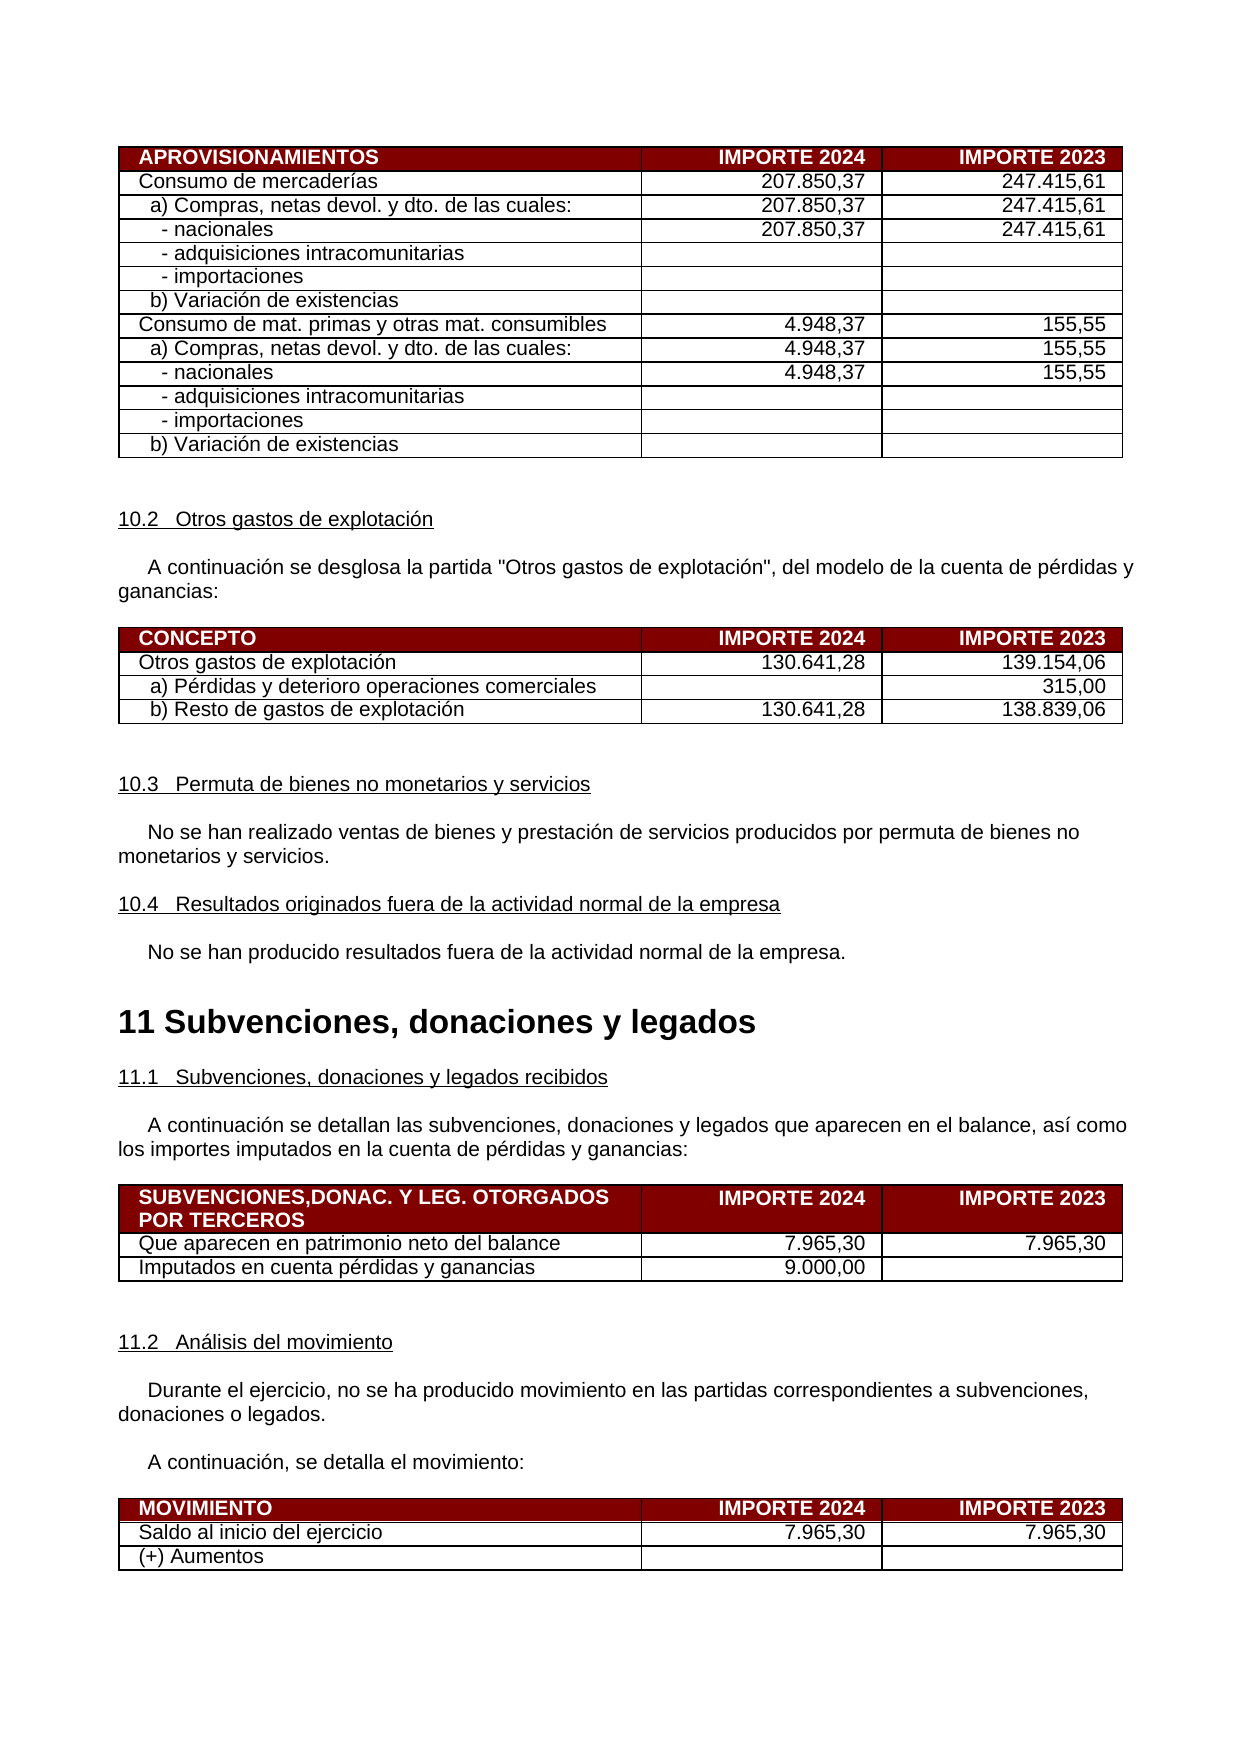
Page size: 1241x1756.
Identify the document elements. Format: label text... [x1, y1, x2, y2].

table_cell [883, 434, 1122, 457]
table_cell - adquisiciones intracomunitarias [120, 243, 641, 266]
table_cell 7.965,30 [642, 1234, 881, 1256]
table_header IMPORTE 2024 [642, 1499, 881, 1521]
table_cell b) Variación de existencias [120, 434, 641, 457]
table_cell 315,00 [883, 676, 1122, 699]
table_header APROVISIONAMIENTOS [120, 148, 641, 170]
table_header IMPORTE 2024 [642, 628, 881, 651]
table_cell [642, 410, 881, 433]
table_cell 138.839,06 [883, 700, 1122, 722]
table_cell 247.415,61 [883, 196, 1122, 218]
table_header IMPORTE 2023 [883, 628, 1122, 651]
table_cell [883, 267, 1122, 289]
table_cell 207.850,37 [642, 196, 881, 218]
table_header SUBVENCIONES,DONAC. Y LEG. OTORGADOS POR TERCEROS [120, 1186, 641, 1232]
text A continuación se detallan las subvenciones, donaciones y legados que aparecen en el balance, así como los importes imputados en la cuenta de pérdidas y ganancias: [118, 1112, 1142, 1160]
table_cell 247.415,61 [883, 172, 1122, 194]
table_cell 247.415,61 [883, 220, 1122, 242]
table_cell 139.154,06 [883, 653, 1122, 675]
table_cell 4.948,37 [642, 315, 881, 337]
table_cell a) Compras, netas devol. y dto. de las cuales: [120, 196, 641, 218]
table_cell - importaciones [120, 267, 641, 289]
table_cell Que aparecen en patrimonio neto del balance [120, 1234, 641, 1256]
table_header IMPORTE 2023 [883, 148, 1122, 170]
list Otros gastos de explotación [118, 507, 1152, 531]
table_cell [883, 1547, 1122, 1569]
table_cell (+) Aumentos [120, 1547, 641, 1569]
table_cell [642, 267, 881, 289]
list Resultados originados fuera de la actividad normal de la empresa [118, 892, 1152, 916]
table_cell [883, 410, 1122, 433]
table_cell 155,55 [883, 363, 1122, 385]
table_cell 155,55 [883, 315, 1122, 337]
text Durante el ejercicio, no se ha producido movimiento en las partidas correspondientes a subvenciones, donaciones o legados. [118, 1377, 1152, 1425]
table_cell b) Variación de existencias [120, 291, 641, 313]
table_cell [642, 434, 881, 457]
table_cell [883, 1258, 1122, 1280]
table_cell Saldo al inicio del ejercicio [120, 1523, 641, 1545]
table_cell [883, 291, 1122, 313]
table_cell [642, 676, 881, 699]
table_cell 130.641,28 [642, 700, 881, 722]
table_cell Otros gastos de explotación [120, 653, 641, 675]
table_cell 207.850,37 [642, 172, 881, 194]
table_cell 207.850,37 [642, 220, 881, 242]
table_cell [642, 387, 881, 409]
table_cell - nacionales [120, 363, 641, 385]
list Subvenciones, donaciones y legados recibidos [118, 1064, 1152, 1088]
table_cell 9.000,00 [642, 1258, 881, 1280]
table_cell [642, 291, 881, 313]
table_cell 7.965,30 [642, 1523, 881, 1545]
table_header IMPORTE 2023 [883, 1499, 1122, 1521]
table_cell Consumo de mat. primas y otras mat. consumibles [120, 315, 641, 337]
text A continuación se desglosa la partida "Otros gastos de explotación", del modelo de la cuenta de pérdidas y ganancias: [118, 555, 1152, 603]
list Permuta de bienes no monetarios y servicios [118, 772, 1152, 796]
text A continuación, se detalla el movimiento: [147, 1449, 1152, 1473]
table_cell 7.965,30 [883, 1523, 1122, 1545]
table_cell - importaciones [120, 410, 641, 433]
table_cell a) Pérdidas y deterioro operaciones comerciales [120, 676, 641, 699]
table_header IMPORTE 2024 [642, 1186, 881, 1232]
text No se han realizado ventas de bienes y prestación de servicios producidos por permuta de bienes no monetarios y servicios. [118, 820, 1152, 868]
table_cell [642, 243, 881, 266]
text No se han producido resultados fuera de la actividad normal de la empresa. [147, 940, 1152, 964]
table_cell [642, 1547, 881, 1569]
table_cell Consumo de mercaderías [120, 172, 641, 194]
table_cell 130.641,28 [642, 653, 881, 675]
table_cell [883, 243, 1122, 266]
table_header CONCEPTO [120, 628, 641, 651]
table_header IMPORTE 2024 [642, 148, 881, 170]
table_cell 7.965,30 [883, 1234, 1122, 1256]
list Análisis del movimiento [118, 1330, 1152, 1354]
table_cell 155,55 [883, 339, 1122, 361]
table_cell b) Resto de gastos de explotación [120, 700, 641, 722]
table_cell - nacionales [120, 220, 641, 242]
table_cell a) Compras, netas devol. y dto. de las cuales: [120, 339, 641, 361]
table_cell 4.948,37 [642, 339, 881, 361]
table_cell [883, 387, 1122, 409]
table_cell Imputados en cuenta pérdidas y ganancias [120, 1258, 641, 1280]
table_header MOVIMIENTO [120, 1499, 641, 1521]
table_header IMPORTE 2023 [883, 1186, 1122, 1232]
table_cell - adquisiciones intracomunitarias [120, 387, 641, 409]
table_cell 4.948,37 [642, 363, 881, 385]
subtitle Subvenciones, donaciones y legados [118, 1002, 1152, 1041]
